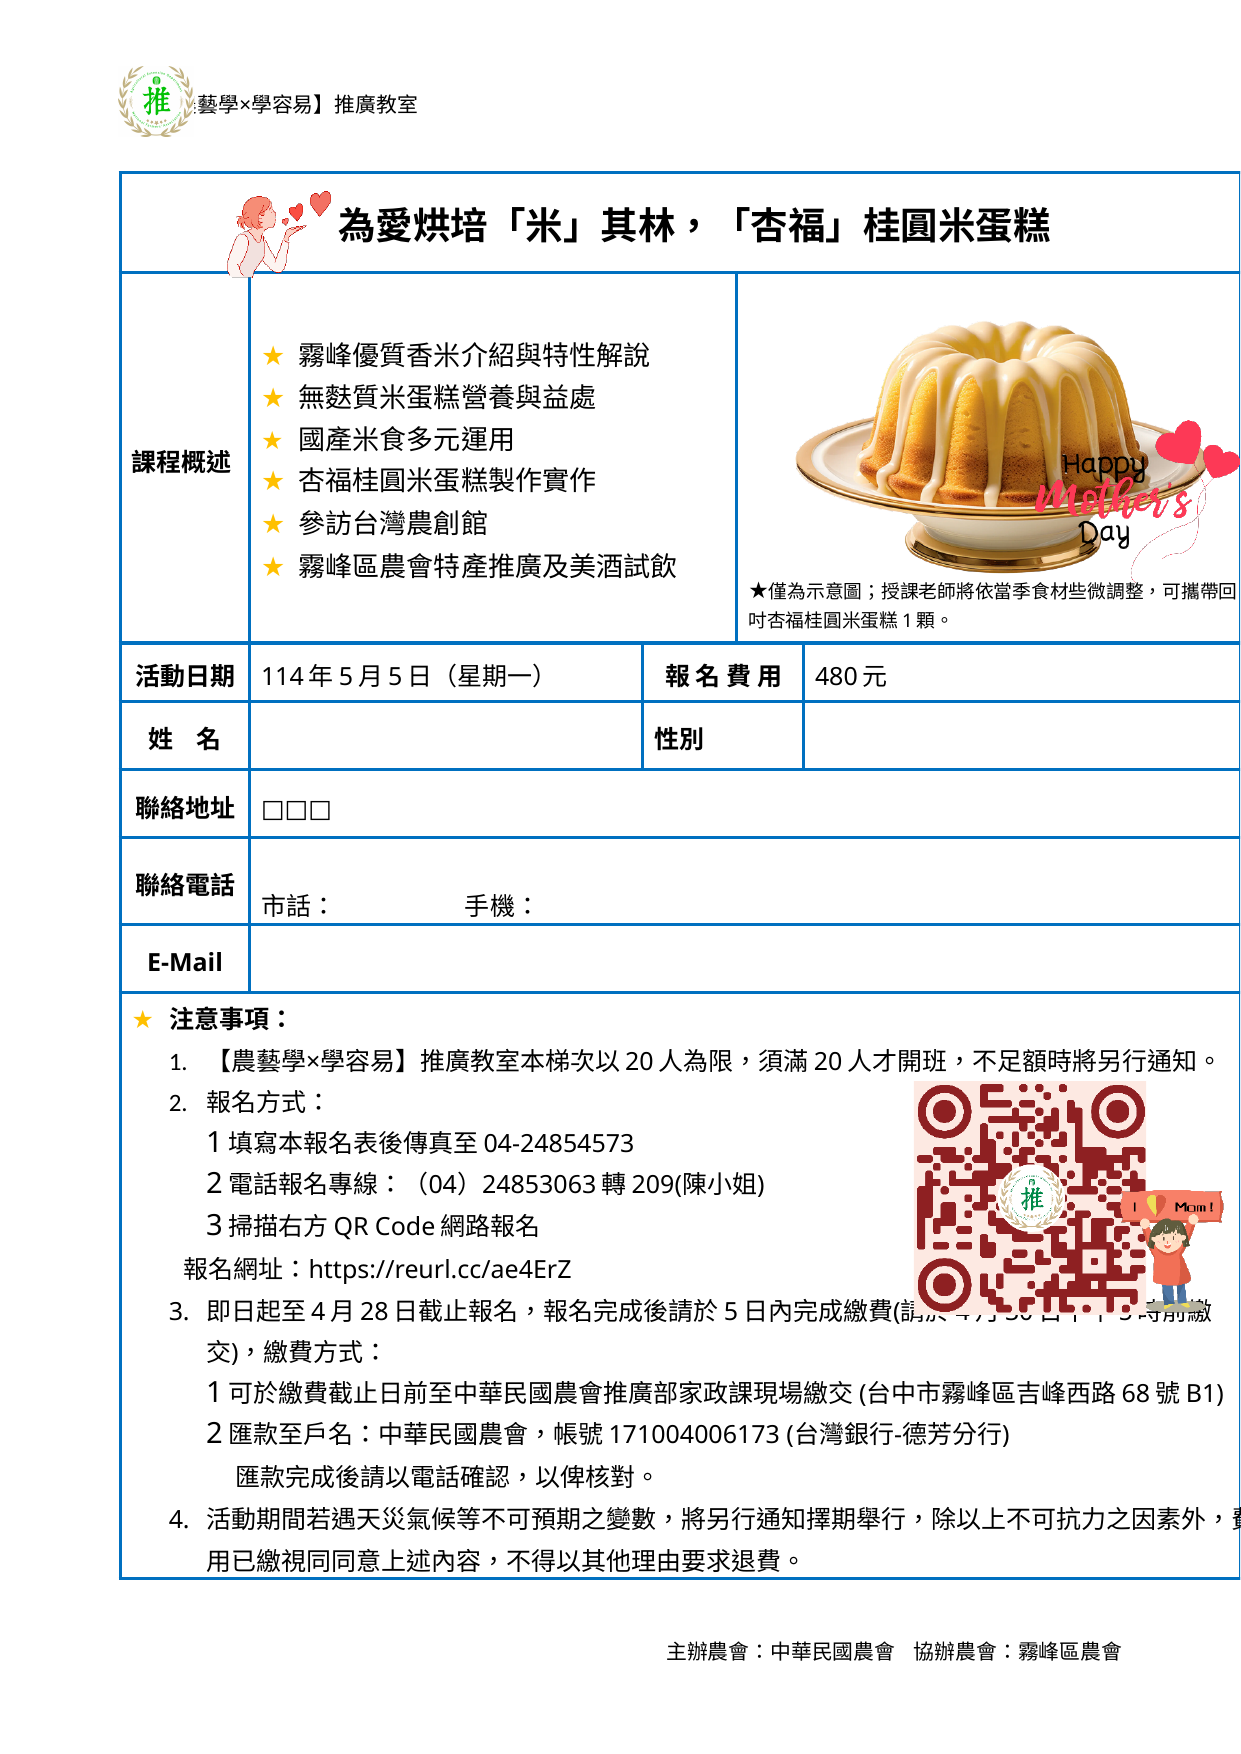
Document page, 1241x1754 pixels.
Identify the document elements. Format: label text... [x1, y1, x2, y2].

table_cell 姓 名 [122, 703, 248, 768]
table_cell 市話： 手機： [251, 839, 1239, 922]
table_cell [251, 926, 1239, 991]
table_header 為愛烘培「米」其林，「杏福」桂圓米蛋糕 [122, 174, 1239, 271]
table_cell [251, 703, 641, 768]
table_cell 性別 [644, 703, 802, 768]
table_cell 霧峰優質香米介紹與特性解說 無麩質米蛋糕營養與益處 國產米食多元運用 杏福桂圓米蛋糕製作實作 參訪台灣農創館 霧峰區農會特產推廣及美酒試飲 [251, 274, 735, 641]
table_cell 報 名 費 用 [644, 645, 802, 699]
table_cell E-Mail [122, 926, 248, 991]
table_cell 聯絡電話 [122, 839, 248, 922]
table_cell 課程概述 [122, 274, 248, 641]
table_cell 480元 [805, 645, 1239, 699]
table_cell ★僅為示意圖；授課老師將依當季食材些微調整，可攜帶回6吋杏福桂圓米蛋糕1顆。 [738, 274, 1239, 641]
table_cell □□□ [251, 771, 1239, 836]
table_cell 注意事項： 【農藝學×學容易】推廣教室本梯次以20人為限，須滿20人才開班，不足額時將另行通知。 報名方式： 1填寫本報名表後傳真至04-24854573 2電話報名專線：（04）24853063轉209(陳小姐) 3掃描右方QR Code網路報名 報名網址：https://reurl.cc/ae4ErZ 即日起至4月28日截止報名，報名完成後請於5日內完成繳費(請於4月30日下午5時前繳交)，繳費方式： 1可於繳費截止日前至中華民國農會推廣部家政課現場繳交 (台中市霧峰區吉峰西路68號 B1) 2匯款至戶名：中華民國農會，帳號171004006173 (台灣銀行-德芳分行) 匯款完成後請以電話確認，以俾核對。 活動期間若遇天災氣候等不可預期之變數，將另行通知擇期舉行，除以上不可抗力之因素外，費用已繳視同同意上述內容，不得以其他理由要求退費。 [122, 994, 1239, 1577]
table_cell 聯絡地址 [122, 771, 248, 836]
table_cell 114年5月5日（星期一） [251, 645, 641, 699]
table_cell [805, 703, 1239, 768]
table_cell 活動日期 [122, 645, 248, 699]
